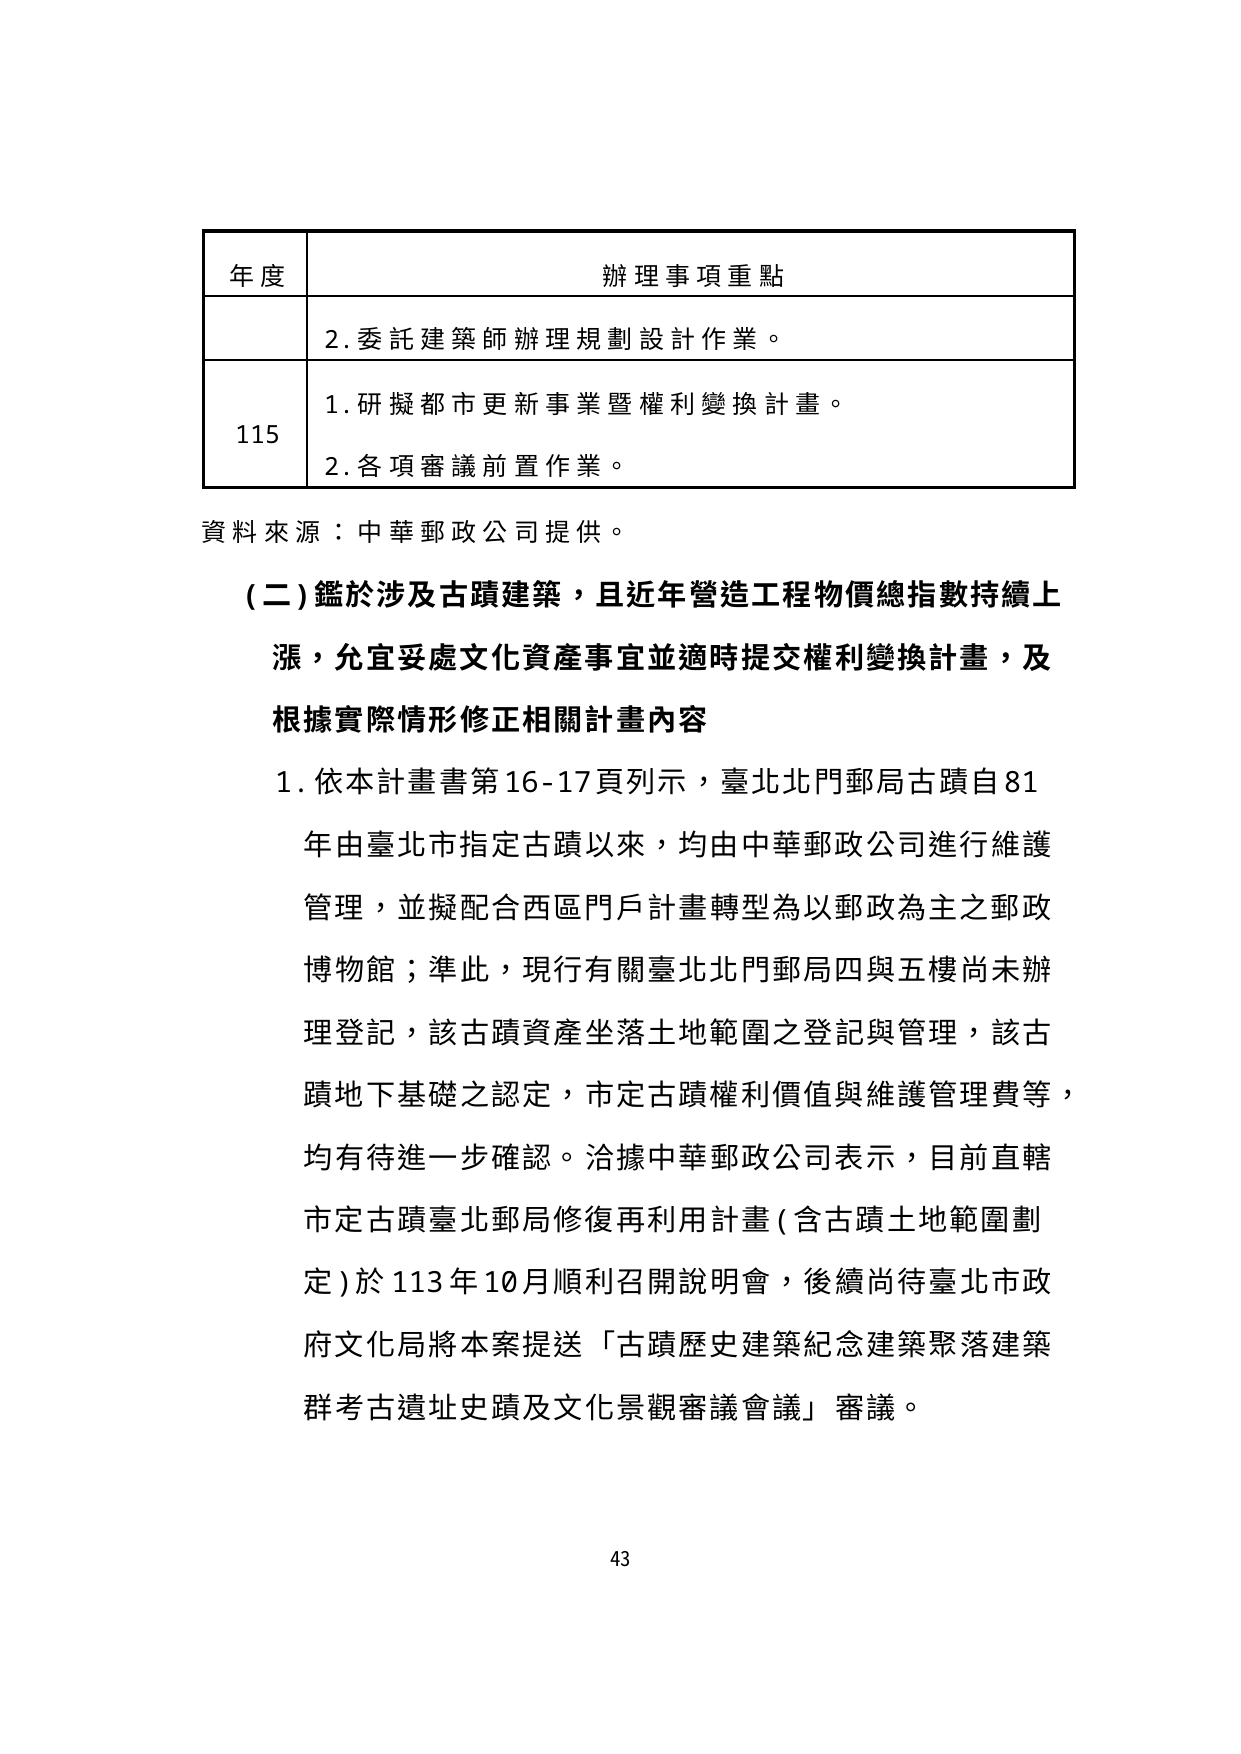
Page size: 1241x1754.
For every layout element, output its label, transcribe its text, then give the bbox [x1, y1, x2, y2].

table_cell 2.委託建築師辦理規劃設計作業。 [308, 297, 1073, 359]
table_header 辦理事項重點 [308, 233, 1073, 295]
table_cell 1.研擬都市更新事業暨權利變換計畫。 2.各項審議前置作業。 [308, 361, 1073, 486]
table_cell 115 [205, 361, 306, 486]
text 1.依本計畫書第16-17頁列示，臺北北門郵局古蹟自81年由臺北市指定古蹟以來，均由中華郵政公司進行維護管理，並擬配合西區門戶計畫轉型為以郵政為主之郵政博物館；準此，現行有關臺北北門郵局四與五樓尚未辦理登記，該古蹟資產坐落土地範圍之登記與管理，該古蹟地下基礎之認定，市定古蹟權利價值與維護管理費等，均有待進一步確認。洽據中華郵政公司表示，目前直轄市定古蹟臺北郵局修復再利用計畫(含古蹟土地範圍劃定)於113年10月順利召開說明會，後續尚待臺北市政府文化局將本案提送「古蹟歷史建築紀念建築聚落建築群考古遺址史蹟及文化景觀審議會議」審議。 [266, 739, 1063, 1426]
text 資料來源：中華郵政公司提供。 [192, 489, 1063, 551]
table_header 年度 [205, 233, 306, 295]
table_cell [205, 297, 306, 359]
text (二)鑑於涉及古蹟建築，且近年營造工程物價總指數持續上漲，允宜妥處文化資產事宜並適時提交權利變換計畫，及根據實際情形修正相關計畫內容 [236, 551, 1063, 739]
